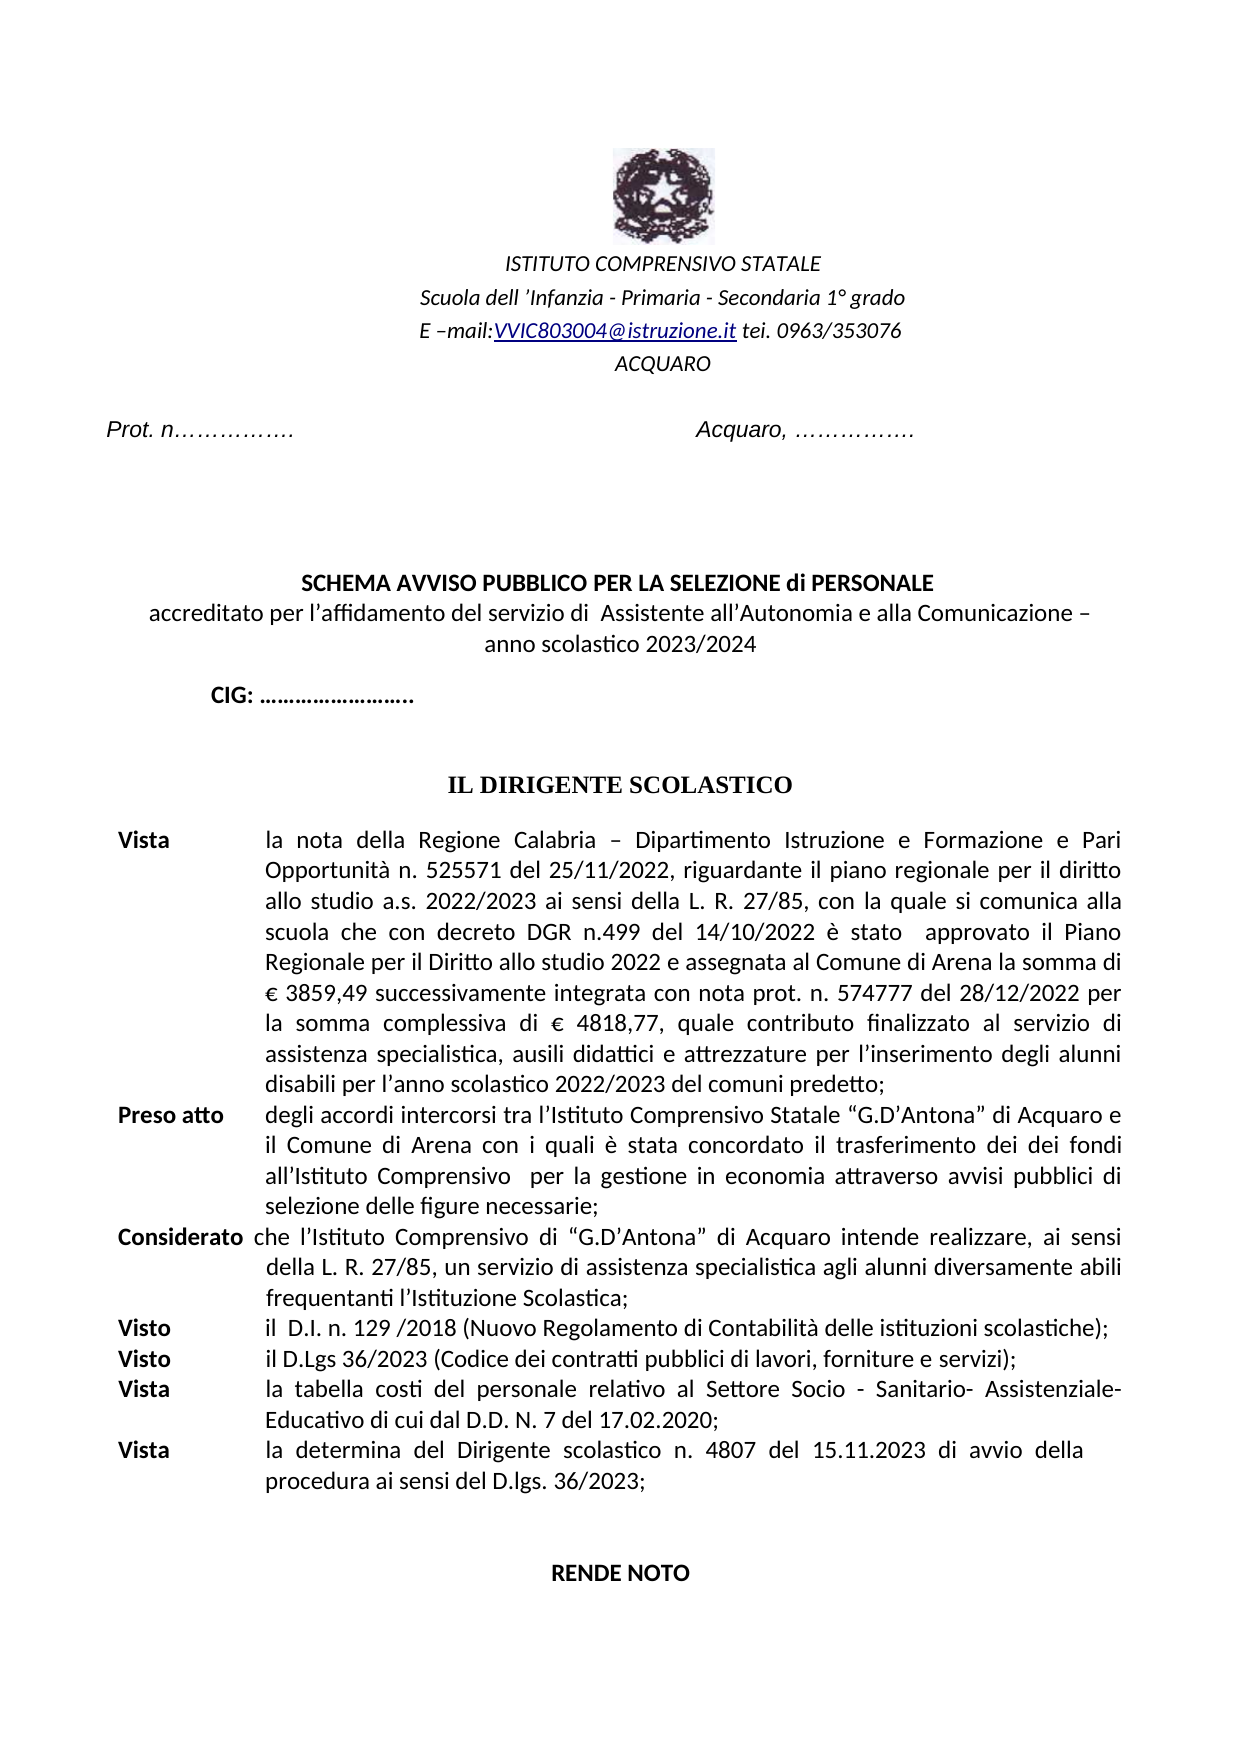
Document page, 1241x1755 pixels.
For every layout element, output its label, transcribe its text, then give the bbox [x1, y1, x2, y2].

subtitle accreditato per l’affidamento del servizio di Assistente all’Autonomia e alla Comunicazione – anno scolastico 2023/2024 [128, 597, 1113, 658]
subtitle SCHEMA AVVISO PUBBLICO PER LA SELEZIONE di PERSONALE [128, 567, 1113, 597]
subtitle RENDE NOTO [128, 1557, 1113, 1587]
text Vista la tabella costi del personale relativo al Settore Socio - Sanitario- Assistenziale- Educativo di cui dal D.D. N. 7 del 17.02.2020; [118, 1373, 1123, 1434]
subtitle CIG: …………………….. [211, 679, 1222, 710]
text IL DIRIGENTE SCOLASTICO [128, 770, 1112, 798]
text Vista la determina del Dirigente scolastico n. 4807 del 15.11.2023 di avvio della procedura ai sensi del D.lgs. 36/2023; [118, 1434, 1086, 1496]
text Visto il D.Lgs 36/2023 (Codice dei contratti pubblici di lavori, forniture e servizi); [118, 1343, 1222, 1373]
text Preso atto degli accordi intercorsi tra l’Istituto Comprensivo Statale “G.D’Antona” di Acquaro e il Comune di Arena con i quali è stata concordato il trasferimento dei dei fondi all’Istituto Comprensivo per la gestione in economia attraverso avvisi pubblici di selezione delle figure necessarie; [118, 1099, 1123, 1221]
text Prot. n……………. Acquaro, ……………. [106, 416, 1103, 442]
text Vista la nota della Regione Calabria – Dipartimento Istruzione e Formazione e Pari Opportunità n. 525571 del 25/11/2022, riguardante il piano regionale per il diritto allo studio a.s. 2022/2023 ai sensi della L. R. 27/85, con la quale si comunica alla scuola che con decreto DGR n.499 del 14/10/2022 è stato approvato il Piano Regionale per il Diritto allo studio 2022 e assegnata al Comune di Arena la somma di € 3859,49 successivamente integrata con nota prot. n. 574777 del 28/12/2022 per la somma complessiva di € 4818,77, quale contributo finalizzato al servizio di assistenza specialistica, ausili didattici e attrezzature per l’inserimento degli alunni disabili per l’anno scolastico 2022/2023 del comuni predetto; [118, 824, 1123, 1099]
text Considerato che l’Istituto Comprensivo di “G.D’Antona” di Acquaro intende realizzare, ai sensi della L. R. 27/85, un servizio di assistenza specialistica agli alunni diversamente abili frequentanti l’Istituzione Scolastica; [118, 1221, 1123, 1312]
text ISTITUTO COMPRENSIVO STATALE Scuola dell ’Infanzia - Primaria - Secondaria 1° grado E –mail:VVIC803004@istruzione.it tei. 0963/353076 [106, 249, 1222, 344]
text ACQUARO [106, 349, 1222, 377]
text Visto il D.I. n. 129 /2018 (Nuovo Regolamento di Contabilità delle istituzioni scolastiche); [118, 1312, 1123, 1343]
